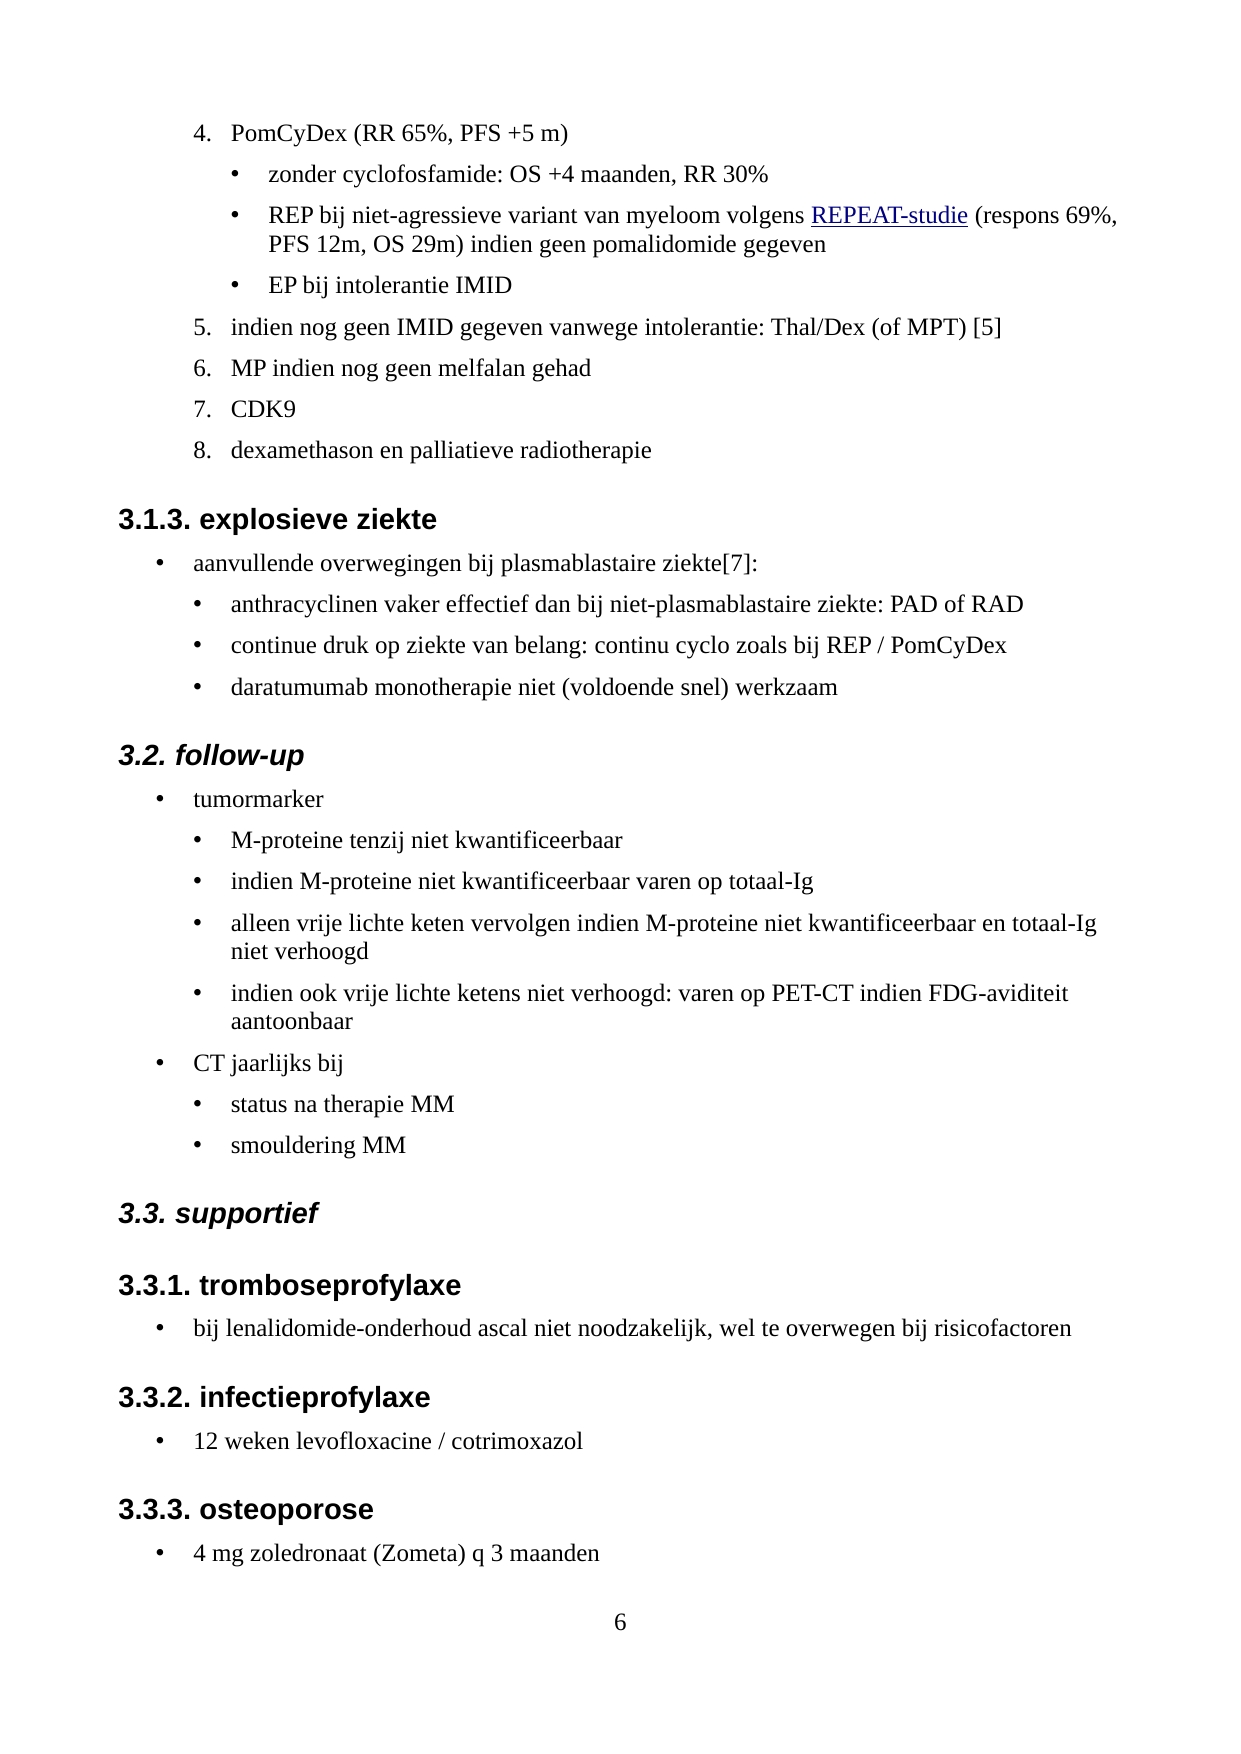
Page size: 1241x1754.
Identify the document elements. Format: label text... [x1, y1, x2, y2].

subtitle osteoporose [118, 1492, 1122, 1526]
list anthracyclinen vaker effectief dan bij niet-plasmablastaire ziekte: PAD of RAD [193, 589, 1122, 618]
list CT jaarlijks bij [156, 1048, 1122, 1076]
list M-proteine tenzij niet kwantificeerbaar [193, 825, 1122, 854]
list bij lenalidomide-onderhoud ascal niet noodzakelijk, wel te overwegen bij risicofactoren [156, 1313, 1122, 1342]
list indien M-proteine niet kwantificeerbaar varen op totaal-Ig [193, 866, 1122, 895]
list 12 weken levofloxacine / cotrimoxazol [156, 1426, 1122, 1454]
list indien ook vrije lichte ketens niet verhoogd: varen op PET-CT indien FDG-aviditeit aantoonbaar [193, 978, 1122, 1035]
list zonder cyclofosfamide: OS +4 maanden, RR 30% [231, 159, 1122, 188]
list indien nog geen IMID gegeven vanwege intolerantie: Thal/Dex (of MPT) [5] [193, 312, 1122, 341]
list aanvullende overwegingen bij plasmablastaire ziekte[7]: [156, 548, 1122, 577]
list PomCyDex (RR 65%, PFS +5 m) [193, 118, 1122, 147]
list alleen vrije lichte keten vervolgen indien M-proteine niet kwantificeerbaar en totaal-Ig niet verhoogd [193, 908, 1122, 965]
subtitle explosieve ziekte [118, 502, 1122, 535]
list continue druk op ziekte van belang: continu cyclo zoals bij REP / PomCyDex [193, 630, 1122, 659]
subtitle supportief [118, 1196, 1122, 1230]
list dexamethason en palliatieve radiotherapie [193, 436, 1122, 464]
list tumormarker [156, 784, 1122, 813]
list MP indien nog geen melfalan gehad [193, 353, 1122, 382]
list status na therapie MM [193, 1089, 1122, 1118]
list smouldering MM [193, 1130, 1122, 1159]
subtitle infectieprofylaxe [118, 1380, 1122, 1413]
subtitle follow-up [118, 738, 1122, 771]
subtitle tromboseprofylaxe [118, 1267, 1122, 1301]
list CDK9 [193, 394, 1122, 423]
list daratumumab monotherapie niet (voldoende snel) werkzaam [193, 672, 1122, 700]
list EP bij intolerantie IMID [231, 271, 1122, 299]
list REP bij niet-agressieve variant van myeloom volgens REPEAT-studie (respons 69%, PFS 12m, OS 29m) indien geen pomalidomide gegeven [231, 201, 1122, 258]
list 4 mg zoledronaat (Zometa) q 3 maanden [156, 1538, 1122, 1567]
